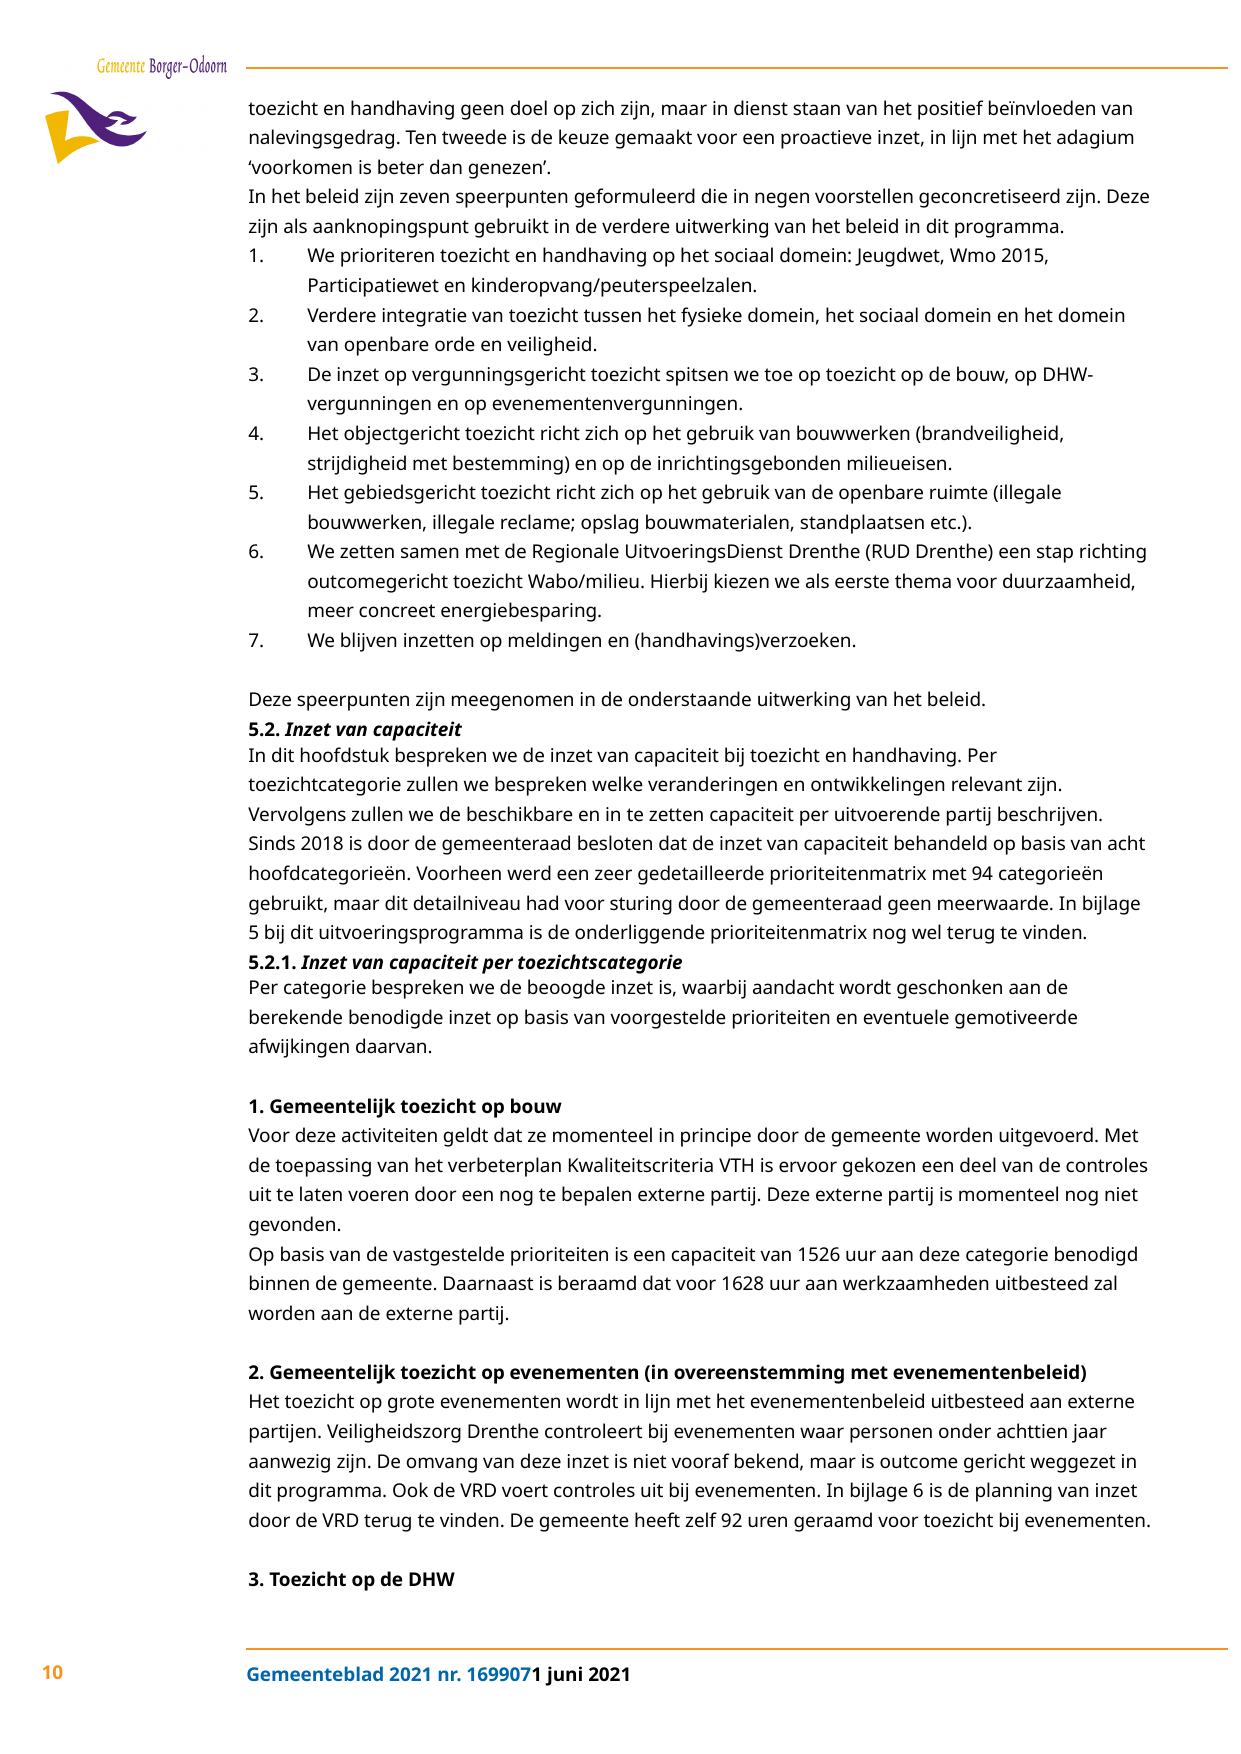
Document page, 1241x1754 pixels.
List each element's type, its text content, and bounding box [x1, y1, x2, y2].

text Op basis van de vastgestelde prioriteiten is een capaciteit van 1526 uur aan deze categorie benodigd binnen de gemeente. Daarnaast is beraamd dat voor 1628 uur aan werkzaamheden uitbesteed zal worden aan de externe partij. [248, 1241, 1152, 1326]
text Deze speerpunten zijn meegenomen in de onderstaande uitwerking van het beleid. [248, 686, 1152, 712]
list We zetten samen met de Regionale UitvoeringsDienst Drenthe (RUD Drenthe) een stap richting outcomegericht toezicht Wabo/milieu. Hierbij kiezen we als eerste thema voor duurzaamheid, meer concreet energiebesparing. [248, 538, 1152, 623]
text Voor deze activiteiten geldt dat ze momenteel in principe door de gemeente worden uitgevoerd. Met de toepassing van het verbeterplan Kwaliteitscriteria VTH is ervoor gekozen een deel van de controles uit te laten voeren door een nog te bepalen externe partij. Deze externe partij is momenteel nog niet gevonden. [248, 1122, 1152, 1237]
text 5.2.1. Inzet van capaciteit per toezichtscategorie [248, 949, 1152, 974]
picture [41, 47, 231, 172]
text 3. Toezicht op de DHW [248, 1566, 1152, 1592]
list Verdere integratie van toezicht tussen het fysieke domein, het sociaal domein en het domein van openbare orde en veiligheid. [248, 302, 1152, 357]
text Per categorie bespreken we de beoogde inzet is, waarbij aandacht wordt geschonken aan de berekende benodigde inzet op basis van voorgestelde prioriteiten en eventuele gemotiveerde afwijkingen daarvan. [248, 974, 1152, 1059]
text Het toezicht op grote evenementen wordt in lijn met het evenementenbeleid uitbesteed aan externe partijen. Veiligheidszorg Drenthe controleert bij evenementen waar personen onder achttien jaar aanwezig zijn. De omvang van deze inzet is niet vooraf bekend, maar is outcome gericht weggezet in dit programma. Ook de VRD voert controles uit bij evenementen. In bijlage 6 is de planning van inzet door de VRD terug te vinden. De gemeente heeft zelf 92 uren geraamd voor toezicht bij evenementen. [248, 1389, 1152, 1533]
list Het objectgericht toezicht richt zich op het gebruik van bouwwerken (brandveiligheid, strijdigheid met bestemming) en op de inrichtingsgebonden milieueisen. [248, 420, 1152, 476]
list We prioriteren toezicht en handhaving op het sociaal domein: Jeugdwet, Wmo 2015, Participatiewet en kinderopvang/peuterspeelzalen. [248, 243, 1152, 298]
text 2. Gemeentelijk toezicht op evenementen (in overeenstemming met evenementenbeleid) [248, 1359, 1152, 1385]
text toezicht en handhaving geen doel op zich zijn, maar in dienst staan van het positief beïnvloeden van nalevingsgedrag. Ten tweede is de keuze gemaakt voor een proactieve inzet, in lijn met het adagium ‘voorkomen is beter dan genezen’. [248, 95, 1152, 180]
list Het gebiedsgericht toezicht richt zich op het gebruik van de openbare ruimte (illegale bouwwerken, illegale reclame; opslag bouwmaterialen, standplaatsen etc.). [248, 479, 1152, 535]
text In het beleid zijn zeven speerpunten geformuleerd die in negen voorstellen geconcretiseerd zijn. Deze zijn als aanknopingspunt gebruikt in de verdere uitwerking van het beleid in dit programma. [248, 183, 1152, 239]
list We blijven inzetten op meldingen en (handhavings)verzoeken. [248, 627, 1152, 653]
text In dit hoofdstuk bespreken we de inzet van capaciteit bij toezicht en handhaving. Per toezichtcategorie zullen we bespreken welke veranderingen en ontwikkelingen relevant zijn. Vervolgens zullen we de beschikbare en in te zetten capaciteit per uitvoerende partij beschrijven. Sinds 2018 is door de gemeenteraad besloten dat de inzet van capaciteit behandeld op basis van acht hoofdcategorieën. Voorheen werd een zeer gedetailleerde prioriteitenmatrix met 94 categorieën gebruikt, maar dit detailniveau had voor sturing door de gemeenteraad geen meerwaarde. In bijlage 5 bij dit uitvoeringsprogramma is de onderliggende prioriteitenmatrix nog wel terug te vinden. [248, 742, 1152, 945]
list De inzet op vergunningsgericht toezicht spitsen we toe op toezicht op de bouw, op DHW-vergunningen en op evenementenvergunningen. [248, 361, 1152, 416]
text 5.2. Inzet van capaciteit [248, 716, 1152, 742]
text 1. Gemeentelijk toezicht op bouw [248, 1093, 1152, 1119]
